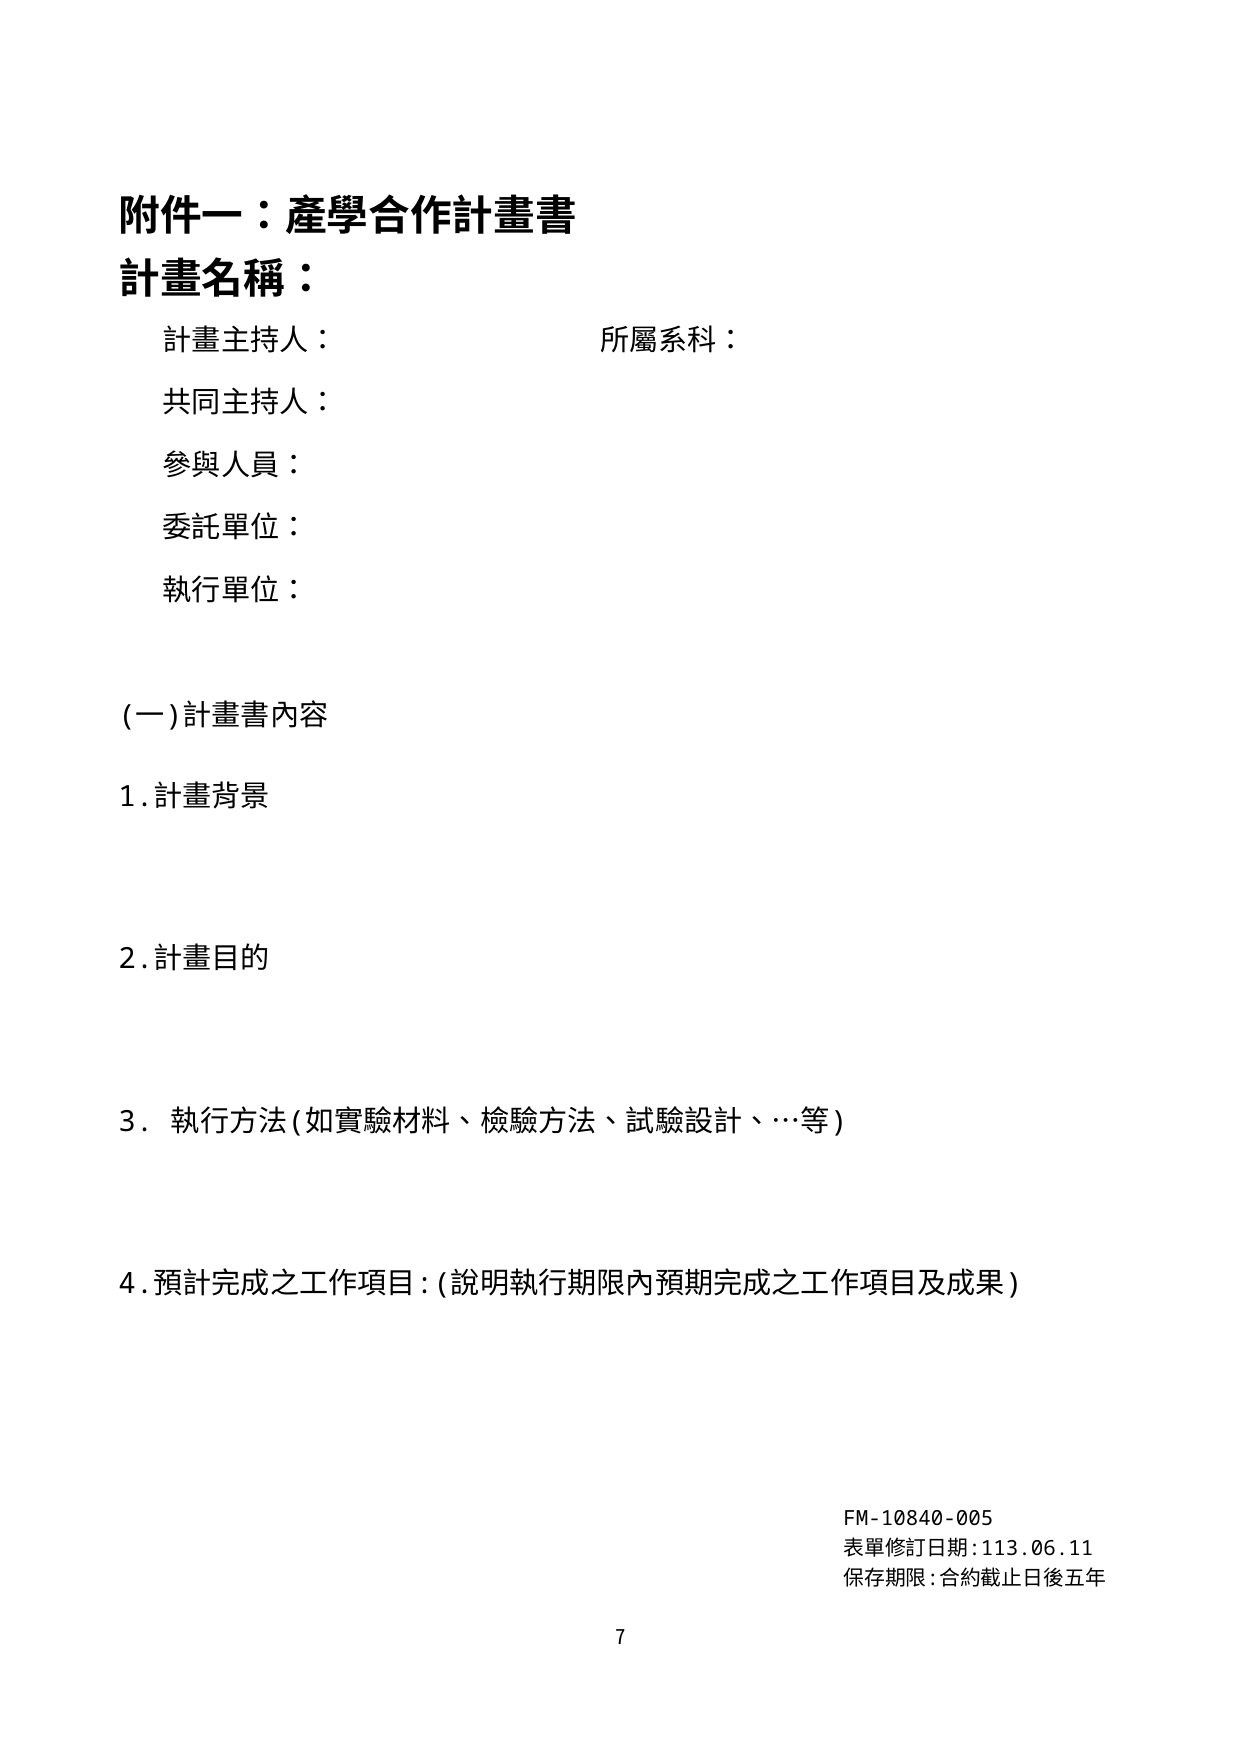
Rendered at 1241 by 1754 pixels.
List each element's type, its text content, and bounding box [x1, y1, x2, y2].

text 1.計畫背景 [118, 752, 1122, 814]
text 委託單位： [118, 483, 1122, 546]
text 3. 執行方法(如實驗材料、檢驗方法、試驗設計、…等) [118, 1077, 1122, 1139]
text 參與人員： [118, 421, 1122, 483]
text 共同主持人： [118, 358, 1122, 421]
text 執行單位： [118, 546, 1122, 608]
text 計畫名稱： [118, 233, 1122, 296]
text (一)計畫書內容 [118, 671, 1122, 733]
text 附件一：產學合作計畫書 [118, 171, 1122, 233]
text 計畫主持人： 所屬系科： [118, 296, 1122, 358]
text 4.預計完成之工作項目:(說明執行期限內預期完成之工作項目及成果) [118, 1239, 1122, 1302]
text 2.計畫目的 [118, 914, 1122, 977]
